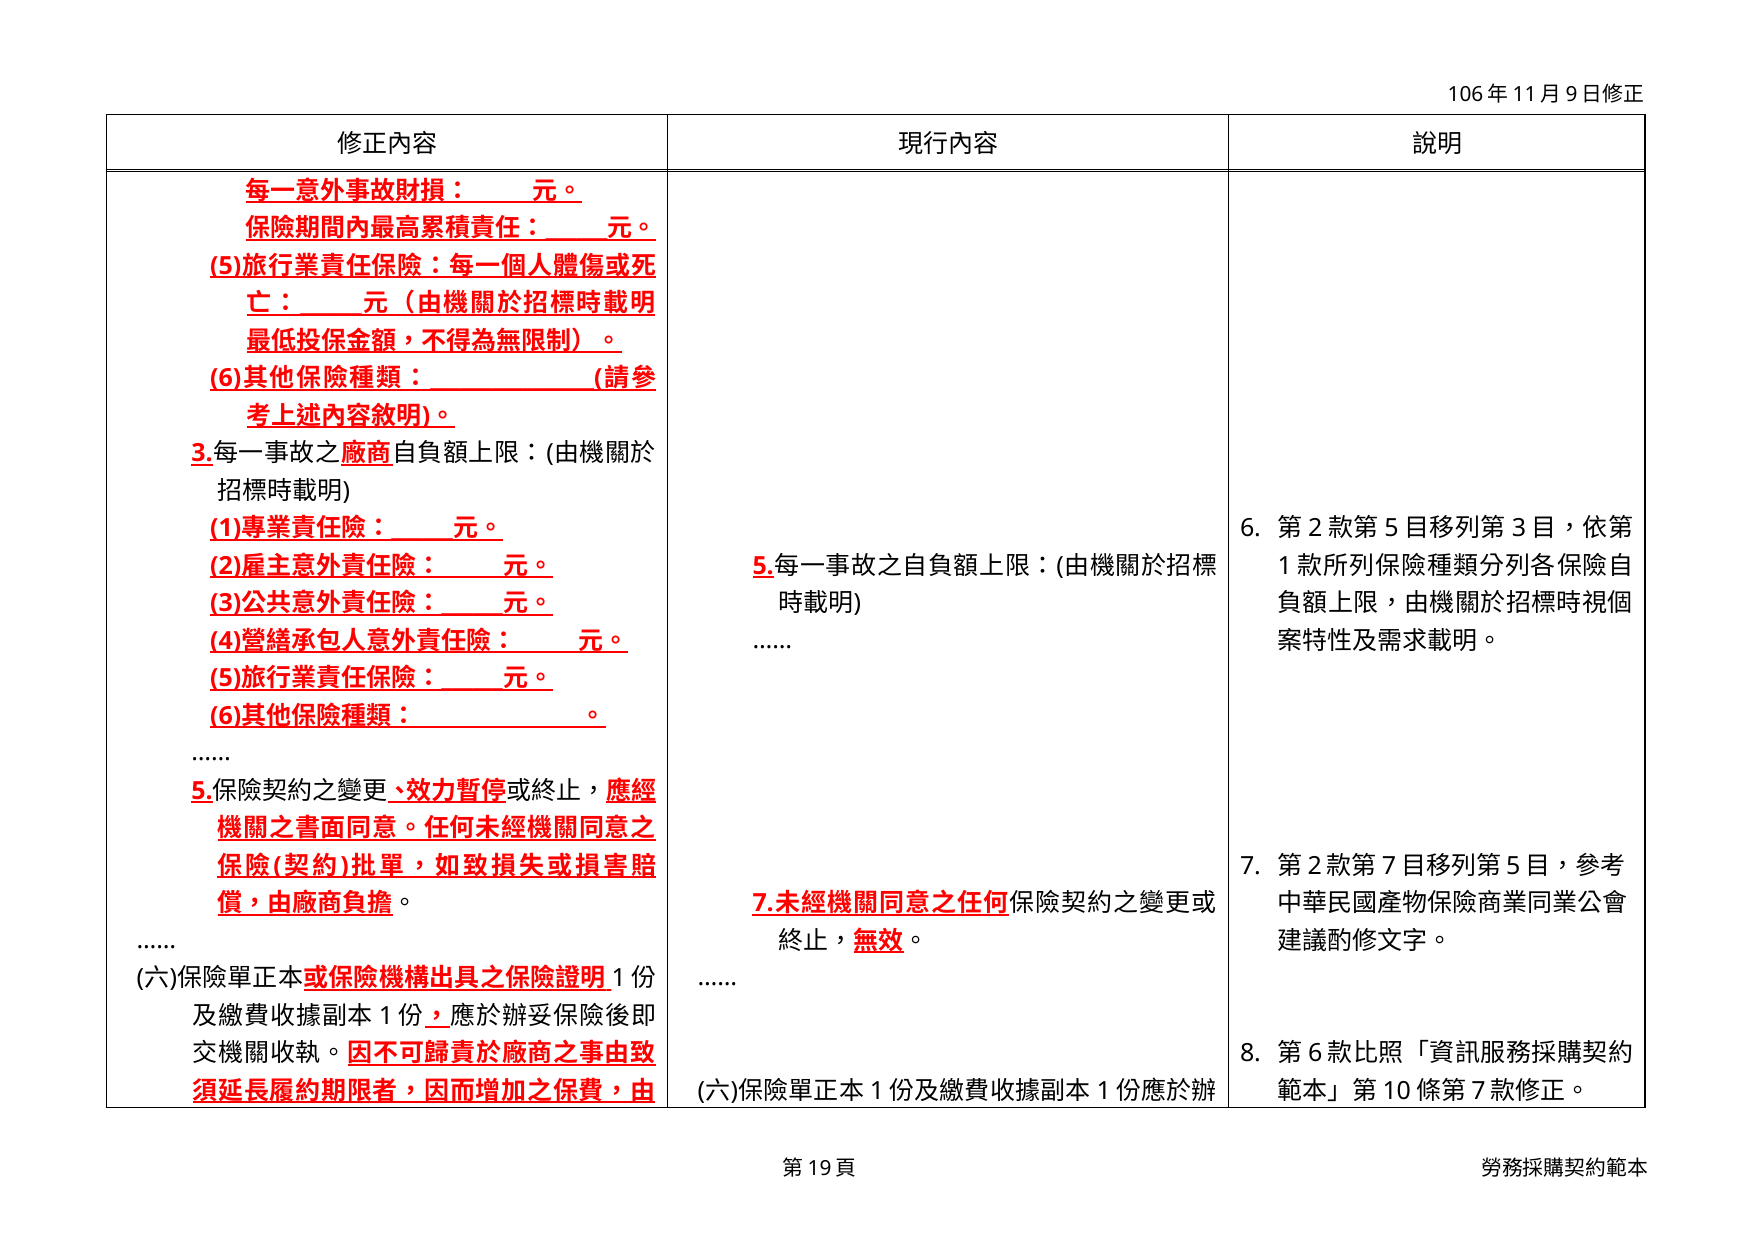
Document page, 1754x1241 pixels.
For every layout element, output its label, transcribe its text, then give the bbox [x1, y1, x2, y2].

table_header 現行內容 [668, 115, 1228, 169]
table_cell 第1款序文參照「資訊服務採購契約範本」第10條第1款序文修正，其選項則增列三種保險。 第2選項配合承攬原則四(七)及(八)加註說明文字；參考中華民國產物保險商業同業公會建議，增列第3選項至第5選項。 參考中華民國產物保險商業同業公會建議，各險種之承保範圍及保險標的明確，且廠商依同條第3款仍須負擔不保事項，無須另為約定承保範圍、保險標的或不保事項，爰刪除第2款第1目及第2目。以下目次遞移。 第2款第3目移列第1目。 第2款第4目移列第2目，依第1款所列保險種類並參考中華民國產物保險商業同業公會建議，分列各保險金額。 第2款第5目移列第3目，依第1款所列保險種類分列各保險自負額上限，由機關於招標時視個案特性及需求載明。 第2款第7目移列第5目，參考中華民國產物保險商業同業公會建議酌修文字。 第6款比照「資訊服務採購契約範本」第10條第7款修正。 第7款酌修文字。 比照「公共工程技術服務契約範本」第10條第9款及第10款，增列第8款及第9款。 [1229, 172, 1644, 1107]
table_cell 5.每一事故之自負額上限：(由機關於招標時載明) …… 7.未經機關同意之任何保險契約之變更或終止，無效。 …… (六)保險單正本1份及繳費收據副本1份應於辦 [668, 172, 1228, 1107]
table_header 修正內容 [107, 115, 667, 169]
table_cell 每一意外事故財損：______元。 保險期間內最高累積責任：______元。 (5)旅行業責任保險：每一個人體傷或死亡：______元（由機關於招標時載明最低投保金額，不得為無限制）。 (6)其他保險種類：________________(請參考上述內容敘明)。 3.每一事故之廠商自負額上限：(由機關於招標時載明) (1)專業責任險：______元。 (2)雇主意外責任險：______元。 (3)公共意外責任險：______元。 (4)營繕承包人意外責任險：______元。 (5)旅行業責任保險：______元。 (6)其他保險種類：________________。 …… 5.保險契約之變更、效力暫停或終止，應經機關之書面同意。任何未經機關同意之保險(契約)批單，如致損失或損害賠償，由廠商負擔。 …… (六)保險單正本或保險機構出具之保險證明1份及繳費收據副本1份，應於辦妥保險後即交機關收執。因不可歸責於廠商之事由致須延長履約期限者，因而增加之保費，由 [107, 172, 667, 1107]
table_header 說明 [1229, 115, 1644, 169]
